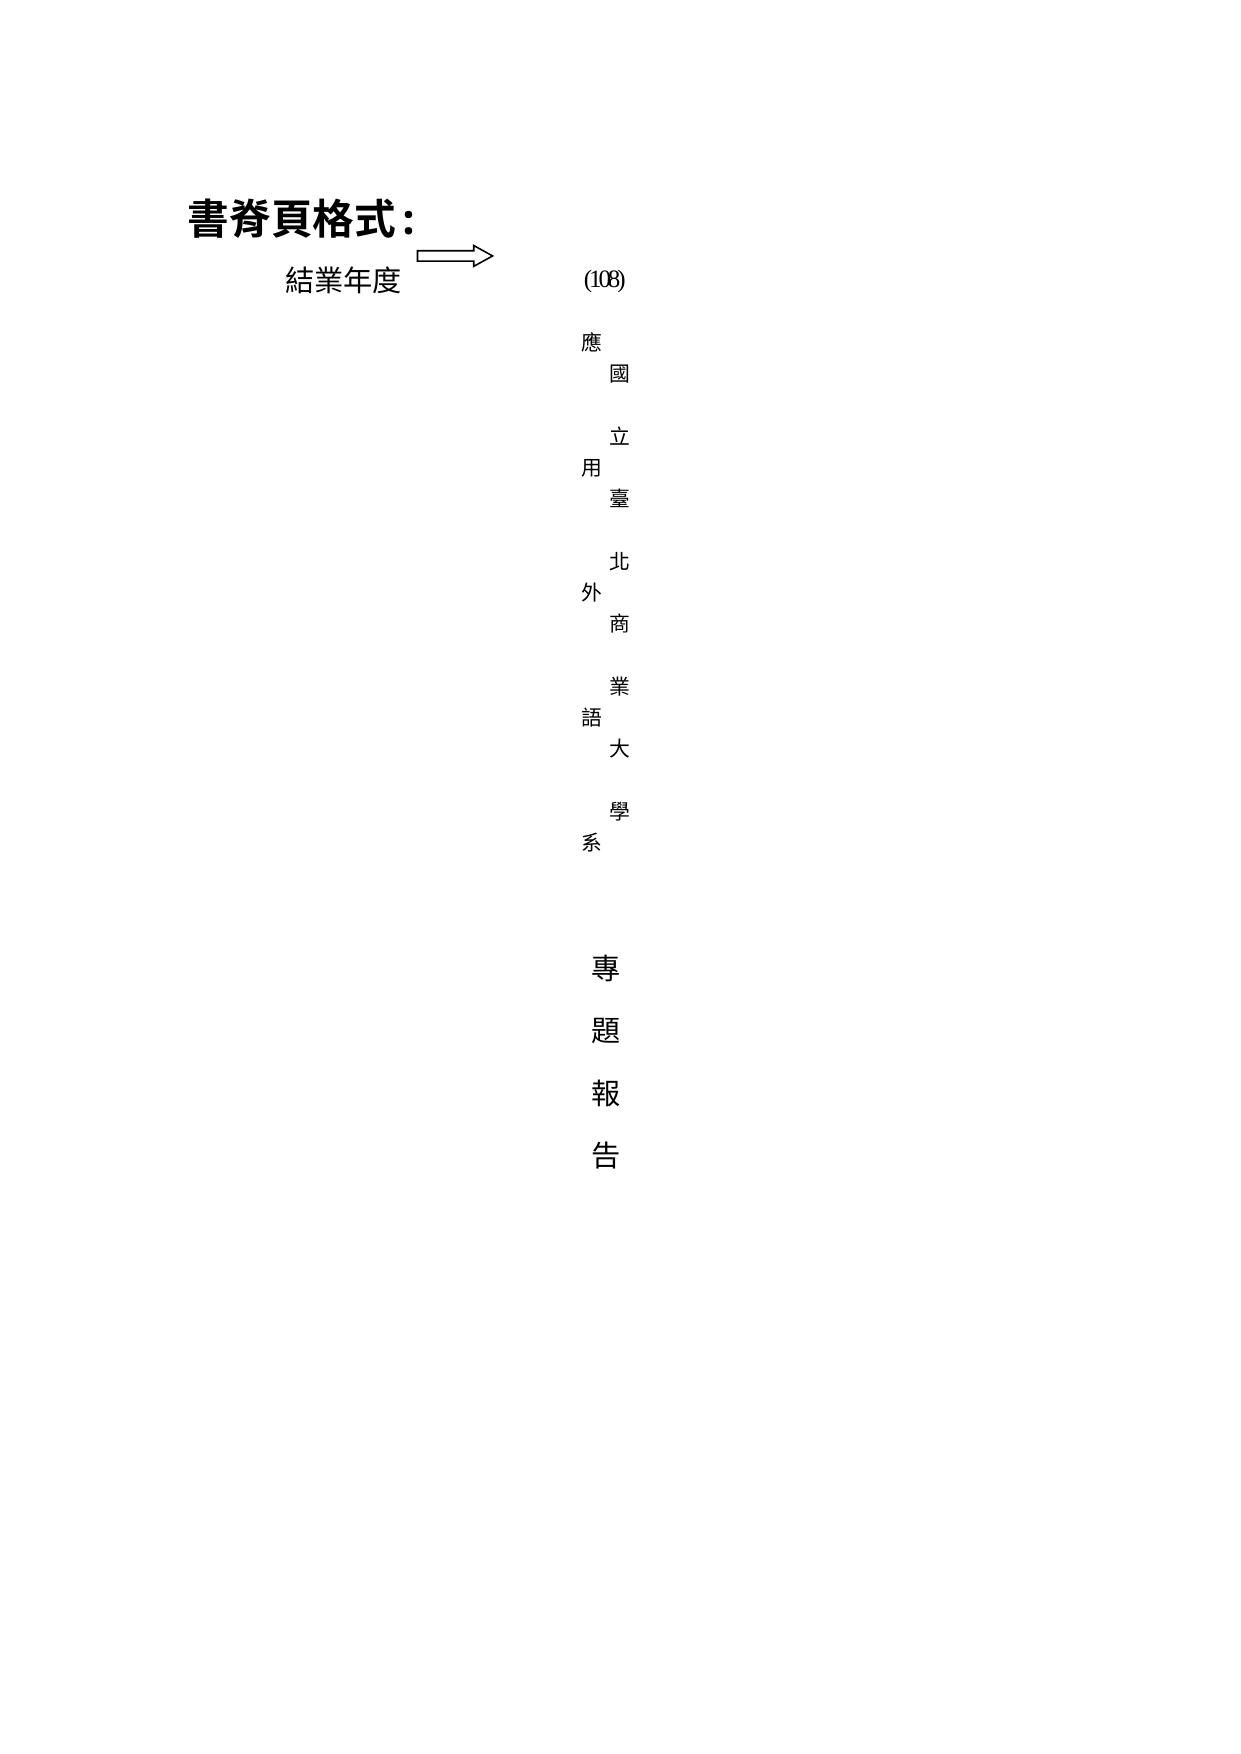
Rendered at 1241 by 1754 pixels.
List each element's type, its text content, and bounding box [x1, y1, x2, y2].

table_header 結業年度 [188, 237, 499, 300]
table_header [499, 237, 578, 300]
table_cell [188, 300, 499, 862]
table_cell 國立臺北商業大學 [605, 300, 634, 862]
table_cell [188, 862, 499, 1237]
text 書脊頁格式: [187, 175, 1053, 237]
table_header (108) [578, 237, 634, 300]
table_cell 專 題 報 告 [578, 862, 634, 1237]
table_cell 應 用 外 語 系 [578, 300, 605, 862]
table_cell [499, 862, 578, 1237]
table_cell [499, 300, 578, 862]
